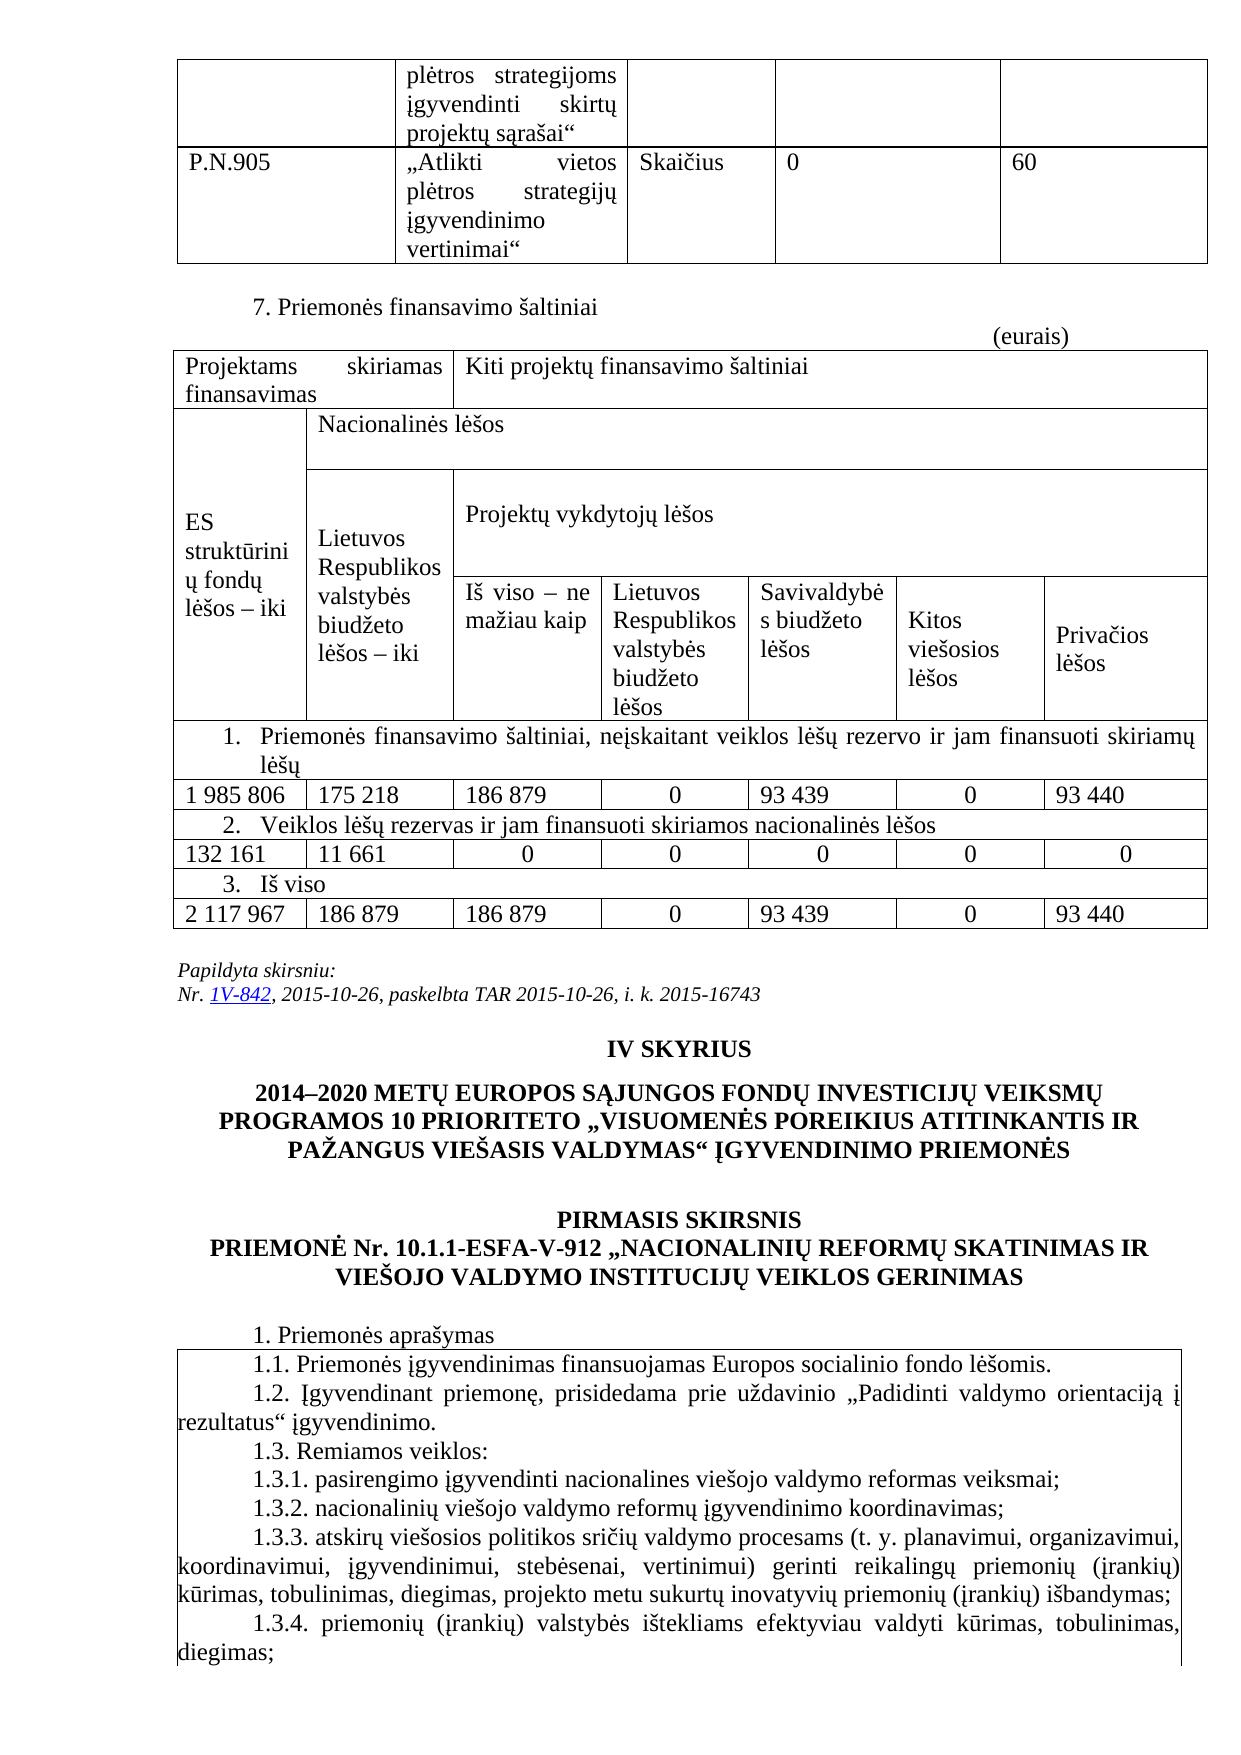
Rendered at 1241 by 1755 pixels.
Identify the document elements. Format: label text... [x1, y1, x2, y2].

table_cell 0 [897, 899, 1044, 928]
table_cell Kitos viešosios lėšos [897, 577, 1044, 720]
table_cell 1.3. Remiamos veiklos: 1.3.1. pasirengimo įgyvendinti nacionalines viešojo valdymo reformas veiksmai; 1.3.2. nacionalinių viešojo valdymo reformų įgyvendinimo koordinavimas; 1.3.3. atskirų viešosios politikos sričių valdymo procesams (t. y. planavimui, organizavimui, koordinavimui, įgyvendinimui, stebėsenai, vertinimui) gerinti reikalingų priemonių (įrankių) kūrimas, tobulinimas, diegimas, projekto metu sukurtų inovatyvių priemonių (įrankių) išbandymas; 1.3.4. priemonių (įrankių) valstybės ištekliams efektyviau valdyti kūrimas, tobulinimas, diegimas; [178, 1436, 1181, 1666]
table_cell [628, 60, 775, 146]
table_cell 0 [897, 840, 1044, 868]
table_cell 0 [1045, 840, 1207, 868]
table_cell P.N.905 [178, 148, 395, 262]
table_cell 11 661 [307, 840, 453, 868]
table_cell [776, 60, 1000, 146]
table_cell 0 [897, 780, 1044, 809]
table_cell 1.2. Įgyvendinant priemonę, prisidedama prie uždavinio „Padidinti valdymo orientaciją į rezultatus“ įgyvendinimo. [178, 1378, 1181, 1436]
table_cell 60 [1001, 148, 1207, 262]
table_cell 132 161 [174, 840, 306, 868]
table_cell [178, 60, 395, 146]
table_cell Privačios lėšos [1045, 577, 1207, 720]
table_cell 2 117 967 [174, 899, 306, 928]
table_cell 93 440 [1045, 780, 1207, 809]
table_cell 2. Veiklos lėšų rezervas ir jam finansuoti skiriamos nacionalinės lėšos [174, 810, 1207, 838]
table_cell Iš viso – ne mažiau kaip [454, 577, 601, 720]
table_header Projektams skiriamas finansavimas [174, 351, 453, 408]
table_cell 186 879 [454, 780, 601, 809]
text Nr. 1V-842, 2015-10-26, paskelbta TAR 2015-10-26, i. k. 2015-16743 [177, 982, 1181, 1006]
table_cell 3. Iš viso [174, 869, 1207, 898]
table_header 1.1. Priemonės įgyvendinimas finansuojamas Europos socialinio fondo lėšomis. [178, 1350, 1181, 1378]
table_header Kiti projektų finansavimo šaltiniai [454, 351, 1207, 408]
table_cell 0 [454, 840, 601, 868]
table_cell 0 [602, 780, 748, 809]
table_cell 175 218 [307, 780, 453, 809]
table_cell Lietuvos Respublikos valstybės biudžeto lėšos – iki [307, 470, 453, 720]
table_cell 1 985 806 [174, 780, 306, 809]
table_cell 186 879 [307, 899, 453, 928]
text IV SKYRIUS [177, 1034, 1181, 1063]
table_cell 0 [602, 899, 748, 928]
text 7. Priemonės finansavimo šaltiniai [177, 292, 1181, 321]
table_cell Skaičius [628, 148, 775, 262]
table_cell 0 [749, 840, 896, 868]
table_cell ES struktūrinių fondų lėšos – iki [174, 409, 306, 720]
table_cell Lietuvos Respublikos valstybės biudžeto lėšos [602, 577, 748, 720]
table_cell 0 [602, 840, 748, 868]
table_cell [1001, 60, 1207, 146]
table_cell Nacionalinės lėšos [307, 409, 1207, 469]
table_cell 1. Priemonės finansavimo šaltiniai, neįskaitant veiklos lėšų rezervo ir jam finansuoti skiriamų lėšų [174, 721, 1207, 779]
text PIRMASIS SKIRSNIS [177, 1205, 1181, 1233]
table_cell Savivaldybės biudžeto lėšos [749, 577, 896, 720]
text 1. Priemonės aprašymas [177, 1320, 1181, 1348]
table_cell „Atlikti vietos plėtros strategijų įgyvendinimo vertinimai“ [396, 148, 627, 262]
text PRIEMONĖ Nr. 10.1.1-ESFA-V-912 „NACIONALINIŲ REFORMŲ SKATINIMAS IR VIEŠOJO VALDYMO INSTITUCIJŲ VEIKLOS GERINIMAS [177, 1233, 1181, 1291]
table_cell 0 [776, 148, 1000, 262]
text Papildyta skirsniu: [177, 958, 1181, 982]
table_cell 93 439 [749, 899, 896, 928]
table_cell Projektų vykdytojų lėšos [454, 470, 1207, 576]
table_cell 93 440 [1045, 899, 1207, 928]
table_cell 93 439 [749, 780, 896, 809]
table_cell 186 879 [454, 899, 601, 928]
text (eurais) [989, 321, 1181, 350]
text 2014–2020 METŲ EUROPOS SĄJUNGOS FONDŲ INVESTICIJŲ VEIKSMŲ PROGRAMOS 10 PRIORITETO „VISUOMENĖS POREIKIUS ATITINKANTIS IR PAŽANGUS VIEŠASIS VALDYMAS“ ĮGYVENDINIMO PRIEMONĖS [177, 1078, 1181, 1164]
table_cell plėtros strategijoms įgyvendinti skirtų projektų sąrašai“ [396, 60, 627, 146]
